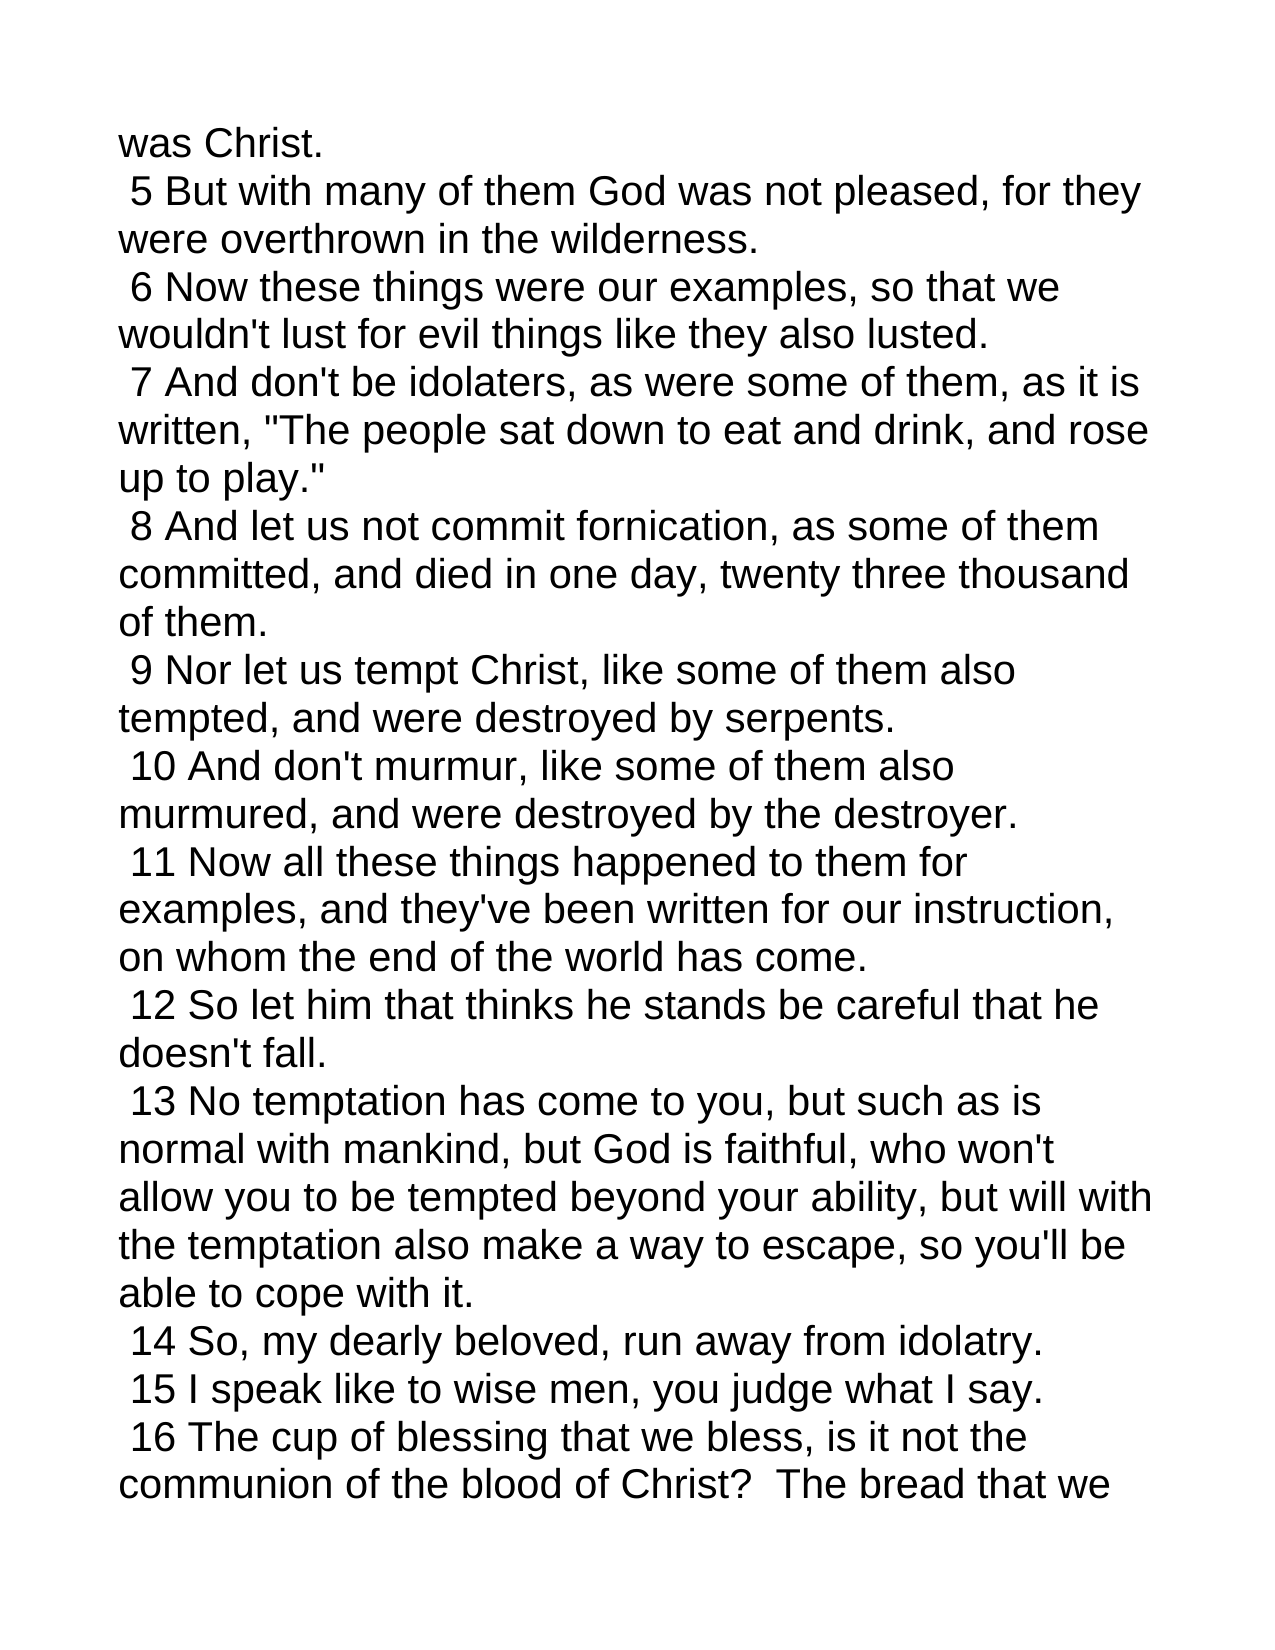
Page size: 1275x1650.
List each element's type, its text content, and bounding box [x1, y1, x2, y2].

text was Christ. [118, 118, 1157, 166]
text 12 So let him that thinks he stands be careful that he doesn't fall. [118, 981, 1157, 1076]
text 13 No temptation has come to you, but such as is normal with mankind, but God is faithful, who won't allow you to be tempted beyond your ability, but will with the temptation also make a way to escape, so you'll be able to cope with it. [118, 1076, 1157, 1316]
text 15 I speak like to wise men, you judge what I say. [118, 1364, 1157, 1412]
text 9 Nor let us tempt Christ, like some of them also tempted, and were destroyed by serpents. [118, 645, 1157, 741]
text 8 And let us not commit fornication, as some of them committed, and died in one day, twenty three thousand of them. [118, 501, 1157, 645]
text 10 And don't murmur, like some of them also murmured, and were destroyed by the destroyer. [118, 741, 1157, 837]
text 5 But with many of them God was not pleased, for they were overthrown in the wilderness. [118, 166, 1157, 262]
text 7 And don't be idolaters, as were some of them, as it is written, "The people sat down to eat and drink, and rose up to play." [118, 358, 1157, 501]
text 14 So, my dearly beloved, run away from idolatry. [118, 1316, 1157, 1364]
text 11 Now all these things happened to them for examples, and they've been written for our instruction, on whom the end of the world has come. [118, 837, 1157, 981]
text 16 The cup of blessing that we bless, is it not the communion of the blood of Christ? The bread that we [118, 1412, 1157, 1508]
text 6 Now these things were our examples, so that we wouldn't lust for evil things like they also lusted. [118, 262, 1157, 358]
